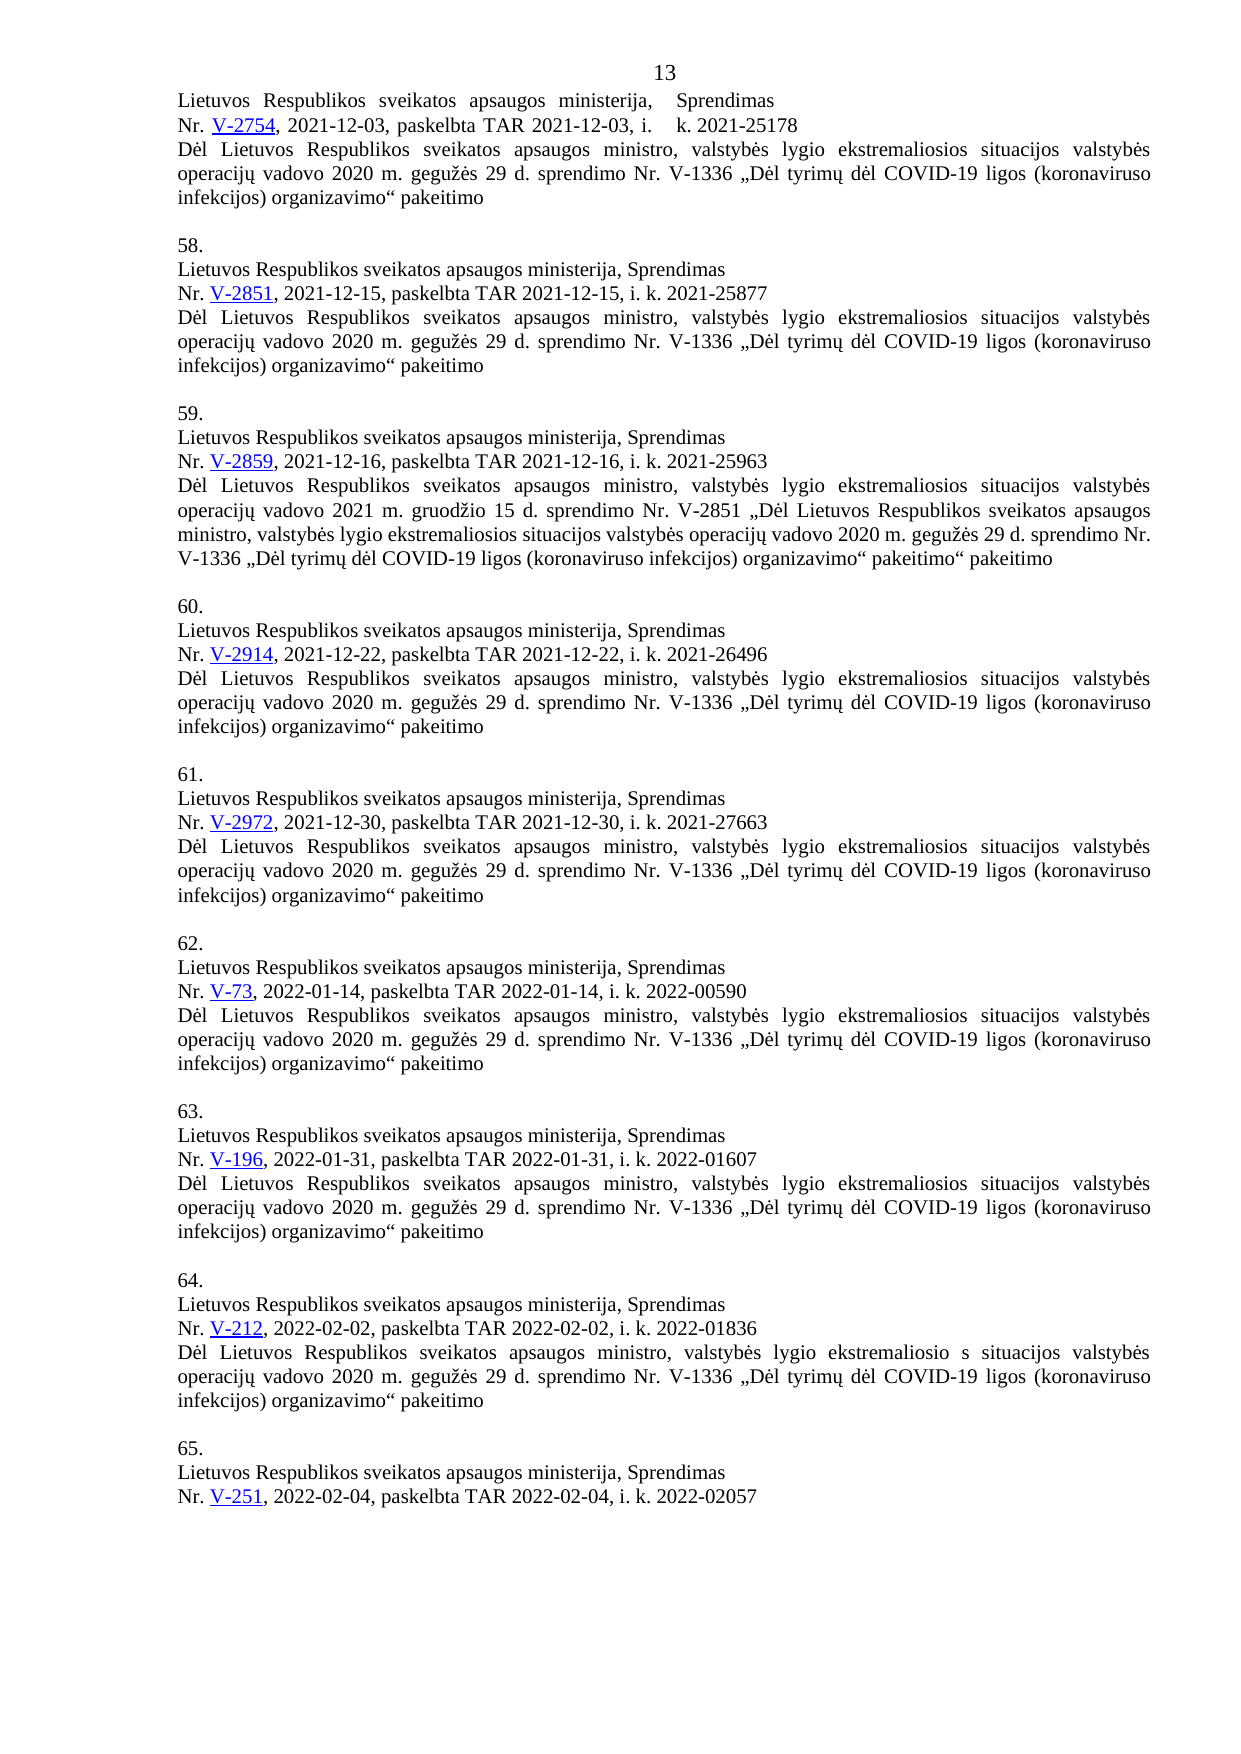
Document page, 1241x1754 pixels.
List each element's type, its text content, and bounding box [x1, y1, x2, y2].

text Nr. V-2851, 2021-12-15, paskelbta TAR 2021-12-15, i. k. 2021-25877 [177, 281, 1152, 305]
text Nr. V-2754, 2021-12-03, paskelbta TAR 2021-12-03, i. k. 2021-25178 [177, 112, 1152, 137]
text Lietuvos Respublikos sveikatos apsaugos ministerija, Sprendimas [177, 257, 1152, 281]
text Dėl Lietuvos Respublikos sveikatos apsaugos ministro, valstybės lygio ekstremaliosios situacijos valstybės operacijų vadovo 2020 m. gegužės 29 d. sprendimo Nr. V-1336 „Dėl tyrimų dėl COVID-19 ligos (koronaviruso infekcijos) organizavimo“ pakeitimo [177, 137, 1152, 209]
text Nr. V-2972, 2021-12-30, paskelbta TAR 2021-12-30, i. k. 2021-27663 [177, 810, 1152, 834]
text Dėl Lietuvos Respublikos sveikatos apsaugos ministro, valstybės lygio ekstremaliosios situacijos valstybės operacijų vadovo 2020 m. gegužės 29 d. sprendimo Nr. V-1336 „Dėl tyrimų dėl COVID-19 ligos (koronaviruso infekcijos) organizavimo“ pakeitimo [177, 305, 1152, 377]
text 61. [177, 762, 1152, 786]
text 62. [177, 931, 1152, 955]
text Lietuvos Respublikos sveikatos apsaugos ministerija, Sprendimas [177, 1123, 1152, 1147]
text Nr. V-196, 2022-01-31, paskelbta TAR 2022-01-31, i. k. 2022-01607 [177, 1147, 1152, 1171]
text Lietuvos Respublikos sveikatos apsaugos ministerija, Sprendimas [177, 955, 1152, 979]
text Dėl Lietuvos Respublikos sveikatos apsaugos ministro, valstybės lygio ekstremaliosios situacijos valstybės operacijų vadovo 2021 m. gruodžio 15 d. sprendimo Nr. V-2851 „Dėl Lietuvos Respublikos sveikatos apsaugos ministro, valstybės lygio ekstremaliosios situacijos valstybės operacijų vadovo 2020 m. gegužės 29 d. sprendimo Nr. V-1336 „Dėl tyrimų dėl COVID-19 ligos (koronaviruso infekcijos) organizavimo“ pakeitimo“ pakeitimo [177, 473, 1152, 570]
text Nr. V-212, 2022-02-02, paskelbta TAR 2022-02-02, i. k. 2022-01836 [177, 1316, 1152, 1340]
text 59. [177, 401, 1152, 425]
text Dėl Lietuvos Respublikos sveikatos apsaugos ministro, valstybės lygio ekstremaliosios situacijos valstybės operacijų vadovo 2020 m. gegužės 29 d. sprendimo Nr. V-1336 „Dėl tyrimų dėl COVID-19 ligos (koronaviruso infekcijos) organizavimo“ pakeitimo [177, 666, 1152, 738]
text Dėl Lietuvos Respublikos sveikatos apsaugos ministro, valstybės lygio ekstremaliosio s situacijos valstybės operacijų vadovo 2020 m. gegužės 29 d. sprendimo Nr. V-1336 „Dėl tyrimų dėl COVID-19 ligos (koronaviruso infekcijos) organizavimo“ pakeitimo [177, 1340, 1152, 1412]
text 60. [177, 594, 1152, 618]
text 63. [177, 1099, 1152, 1123]
text Lietuvos Respublikos sveikatos apsaugos ministerija, Sprendimas [177, 786, 1152, 810]
text Nr. V-2859, 2021-12-16, paskelbta TAR 2021-12-16, i. k. 2021-25963 [177, 449, 1152, 473]
text Sprendimas [676, 88, 1152, 112]
text Dėl Lietuvos Respublikos sveikatos apsaugos ministro, valstybės lygio ekstremaliosios situacijos valstybės operacijų vadovo 2020 m. gegužės 29 d. sprendimo Nr. V-1336 „Dėl tyrimų dėl COVID-19 ligos (koronaviruso infekcijos) organizavimo“ pakeitimo [177, 1003, 1152, 1075]
text 58. [177, 233, 1152, 257]
text Nr. V-2914, 2021-12-22, paskelbta TAR 2021-12-22, i. k. 2021-26496 [177, 642, 1152, 666]
text Dėl Lietuvos Respublikos sveikatos apsaugos ministro, valstybės lygio ekstremaliosios situacijos valstybės operacijų vadovo 2020 m. gegužės 29 d. sprendimo Nr. V-1336 „Dėl tyrimų dėl COVID-19 ligos (koronaviruso infekcijos) organizavimo“ pakeitimo [177, 1171, 1152, 1243]
text Lietuvos Respublikos sveikatos apsaugos ministerija, Sprendimas [177, 425, 1152, 449]
text Nr. V-73, 2022-01-14, paskelbta TAR 2022-01-14, i. k. 2022-00590 [177, 979, 1152, 1003]
text Lietuvos Respublikos sveikatos apsaugos ministerija, Sprendimas [177, 1292, 1152, 1316]
text Lietuvos Respublikos sveikatos apsaugos ministerija, Sprendimas [177, 1460, 1152, 1484]
text Lietuvos Respublikos sveikatos apsaugos ministerija, [177, 88, 653, 112]
text Lietuvos Respublikos sveikatos apsaugos ministerija, Sprendimas [177, 618, 1152, 642]
text Dėl Lietuvos Respublikos sveikatos apsaugos ministro, valstybės lygio ekstremaliosios situacijos valstybės operacijų vadovo 2020 m. gegužės 29 d. sprendimo Nr. V-1336 „Dėl tyrimų dėl COVID-19 ligos (koronaviruso infekcijos) organizavimo“ pakeitimo [177, 834, 1152, 907]
text Nr. V-251, 2022-02-04, paskelbta TAR 2022-02-04, i. k. 2022-02057 [177, 1484, 1152, 1508]
text 64. [177, 1267, 1152, 1292]
text 65. [177, 1436, 1152, 1460]
